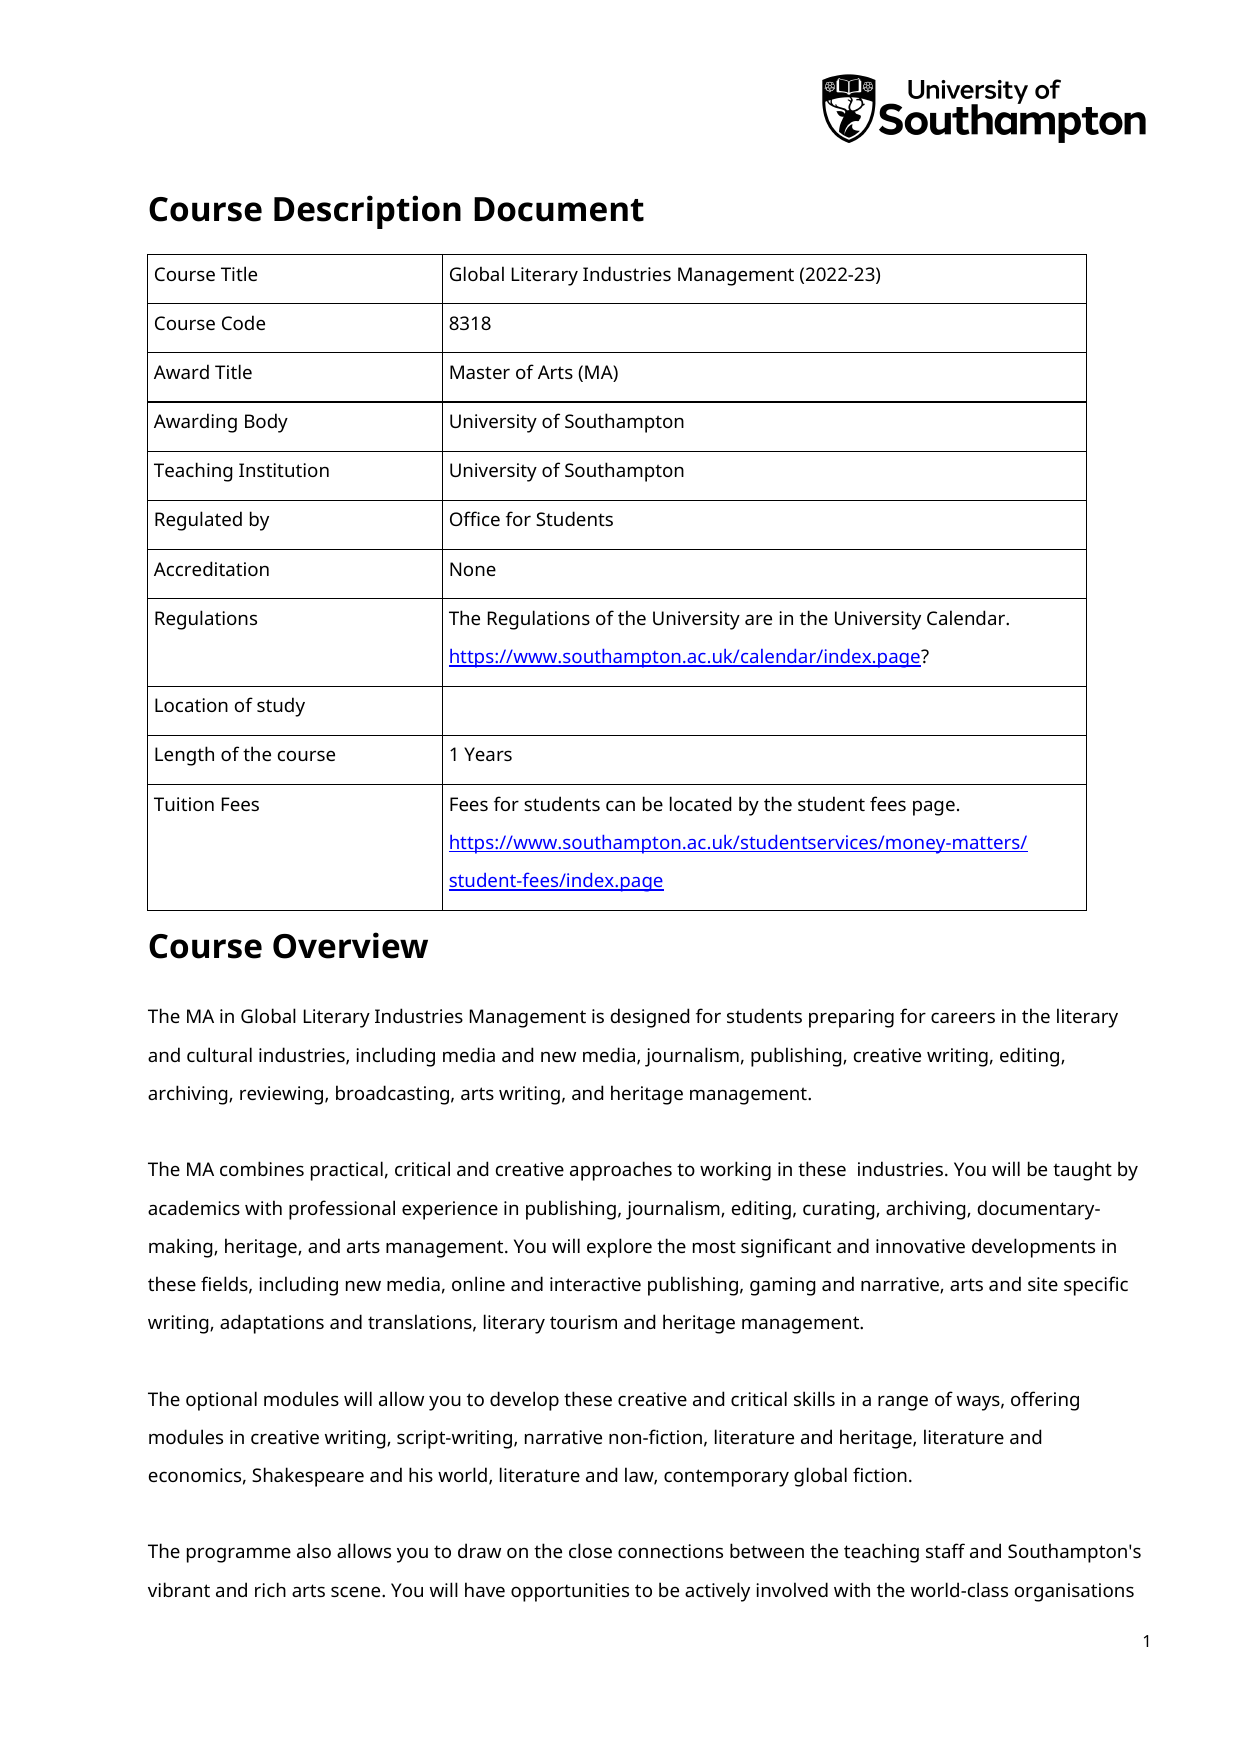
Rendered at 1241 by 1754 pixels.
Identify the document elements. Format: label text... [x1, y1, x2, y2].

table_cell University of Southampton [443, 452, 1086, 500]
table_header Course Title [148, 255, 442, 303]
table_cell The Regulations of the University are in the University Calendar. https://www.southampton.ac.uk/calendar/index.page? [443, 599, 1086, 686]
subtitle Course Overview [148, 923, 1152, 968]
table_cell Location of study [148, 687, 442, 735]
table_cell Award Title [148, 353, 442, 401]
table_cell 1 Years [443, 736, 1086, 784]
table_cell 8318 [443, 304, 1086, 352]
table_cell Master of Arts (MA) [443, 353, 1086, 401]
table_cell Accreditation [148, 550, 442, 598]
subtitle Course Description Document [148, 186, 1152, 231]
table_cell Tuition Fees [148, 785, 442, 909]
table_cell Office for Students [443, 501, 1086, 549]
table_cell University of Southampton [443, 403, 1086, 451]
text The MA in Global Literary Industries Management is designed for students preparing for careers in the literary and cultural industries, including media and new media, journalism, publishing, creative writing, editing, archiving, reviewing, broadcasting, arts writing, and heritage management. The MA combines practical, critical and creative approaches to working in these industries. You will be taught by academics with professional experience in publishing, journalism, editing, curating, archiving, documentary-making, heritage, and arts management. You will explore the most significant and innovative developments in these fields, including new media, online and interactive publishing, gaming and narrative, arts and site specific writing, adaptations and translations, literary tourism and heritage management. The optional modules will allow you to develop these creative and critical skills in a range of ways, offering modules in creative writing, script-writing, narrative non-fiction, literature and heritage, literature and economics, Shakespeare and his world, literature and law, contemporary global fiction. The programme also allows you to draw on the close connections between the teaching staff and Southampton's vibrant and rich arts scene. You will have opportunities to be actively involved with the world-class organisations [148, 1004, 1145, 1603]
table_cell Length of the course [148, 736, 442, 784]
table_header Global Literary Industries Management (2022-23) [443, 255, 1086, 303]
table_cell [443, 687, 1086, 735]
table_cell Awarding Body [148, 403, 442, 451]
table_cell Course Code [148, 304, 442, 352]
table_cell Regulated by [148, 501, 442, 549]
table_cell Regulations [148, 599, 442, 686]
table_cell None [443, 550, 1086, 598]
table_cell Teaching Institution [148, 452, 442, 500]
table_cell Fees for students can be located by the student fees page. https://www.southampton.ac.uk/studentservices/money-matters/student-fees/index.page [443, 785, 1086, 909]
